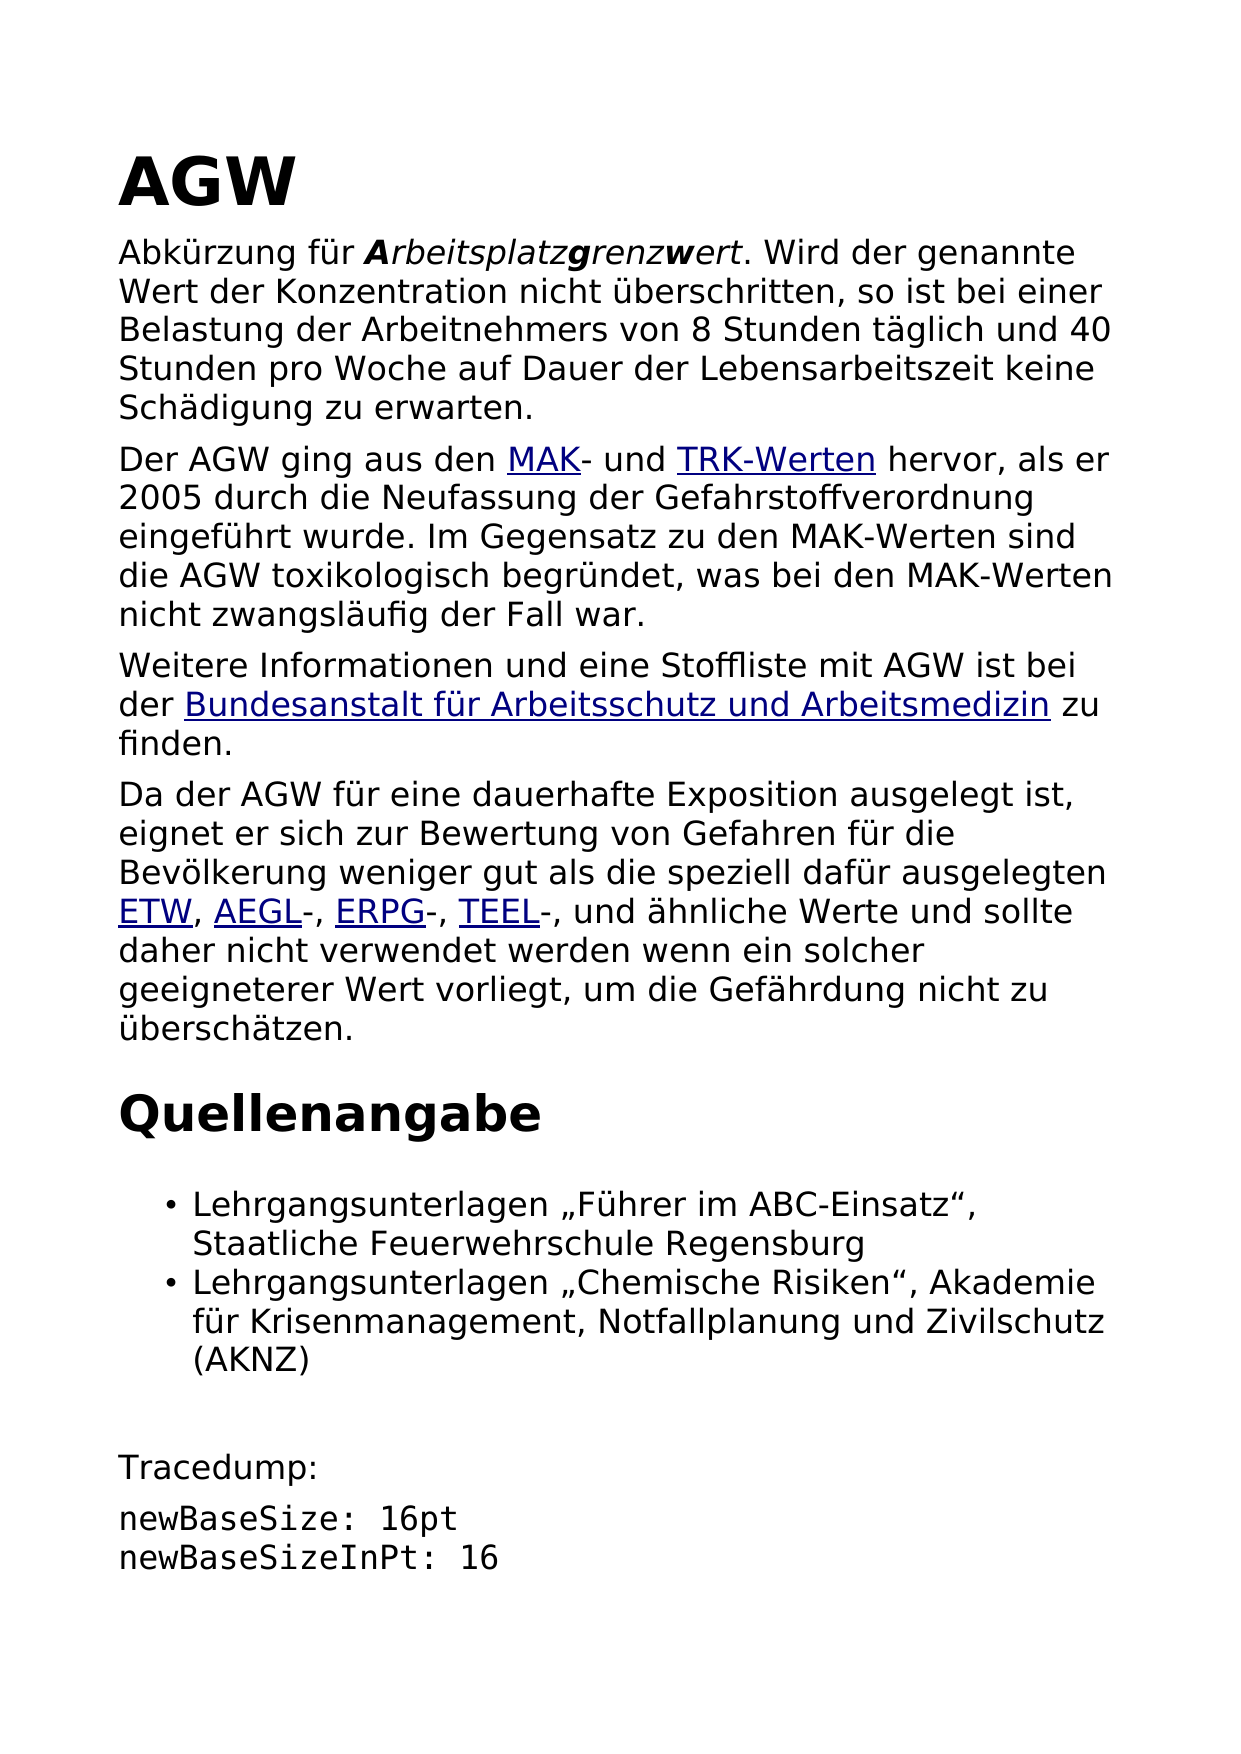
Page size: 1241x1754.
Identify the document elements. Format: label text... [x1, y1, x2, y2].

subtitle AGW [118, 143, 1122, 221]
subtitle Quellenangabe [118, 1085, 1122, 1143]
list Lehrgangsunterlagen „Chemische Risiken“, Akademie für Krisenmanagement, Notfallplanung und Zivilschutz (AKNZ) [177, 1263, 1122, 1380]
text Tracedump: [118, 1409, 1122, 1487]
text Da der AGW für eine dauerhafte Exposition ausgelegt ist, eignet er sich zur Bewertung von Gefahren für die Bevölkerung weniger gut als die speziell dafür ausgelegten ETW, AEGL-, ERPG-, TEEL-, und ähnliche Werte und sollte daher nicht verwendet werden wenn ein solcher geeigneterer Wert vorliegt, um die Gefährdung nicht zu überschätzen. [118, 776, 1122, 1048]
text newBaseSize: 16pt newBaseSizeInPt: 16 [118, 1499, 1122, 1577]
text Weitere Informationen und eine Stoffliste mit AGW ist bei der Bundesanstalt für Arbeitsschutz und Arbeitsmedizin zu finden. [118, 647, 1122, 763]
text Der AGW ging aus den MAK- und TRK-Werten hervor, als er 2005 durch die Neufassung der Gefahrstoffverordnung eingeführt wurde. Im Gegensatz zu den MAK-Werten sind die AGW toxikologisch begründet, was bei den MAK-Werten nicht zwangsläufig der Fall war. [118, 440, 1122, 634]
list Lehrgangsunterlagen „Führer im ABC-Einsatz“, Staatliche Feuerwehrschule Regensburg [177, 1186, 1122, 1263]
text Abkürzung für Arbeitsplatzgrenzwert. Wird der genannte Wert der Konzentration nicht überschritten, so ist bei einer Belastung der Arbeitnehmers von 8 Stunden täglich und 40 Stunden pro Woche auf Dauer der Lebensarbeitszeit keine Schädigung zu erwarten. [118, 233, 1122, 427]
